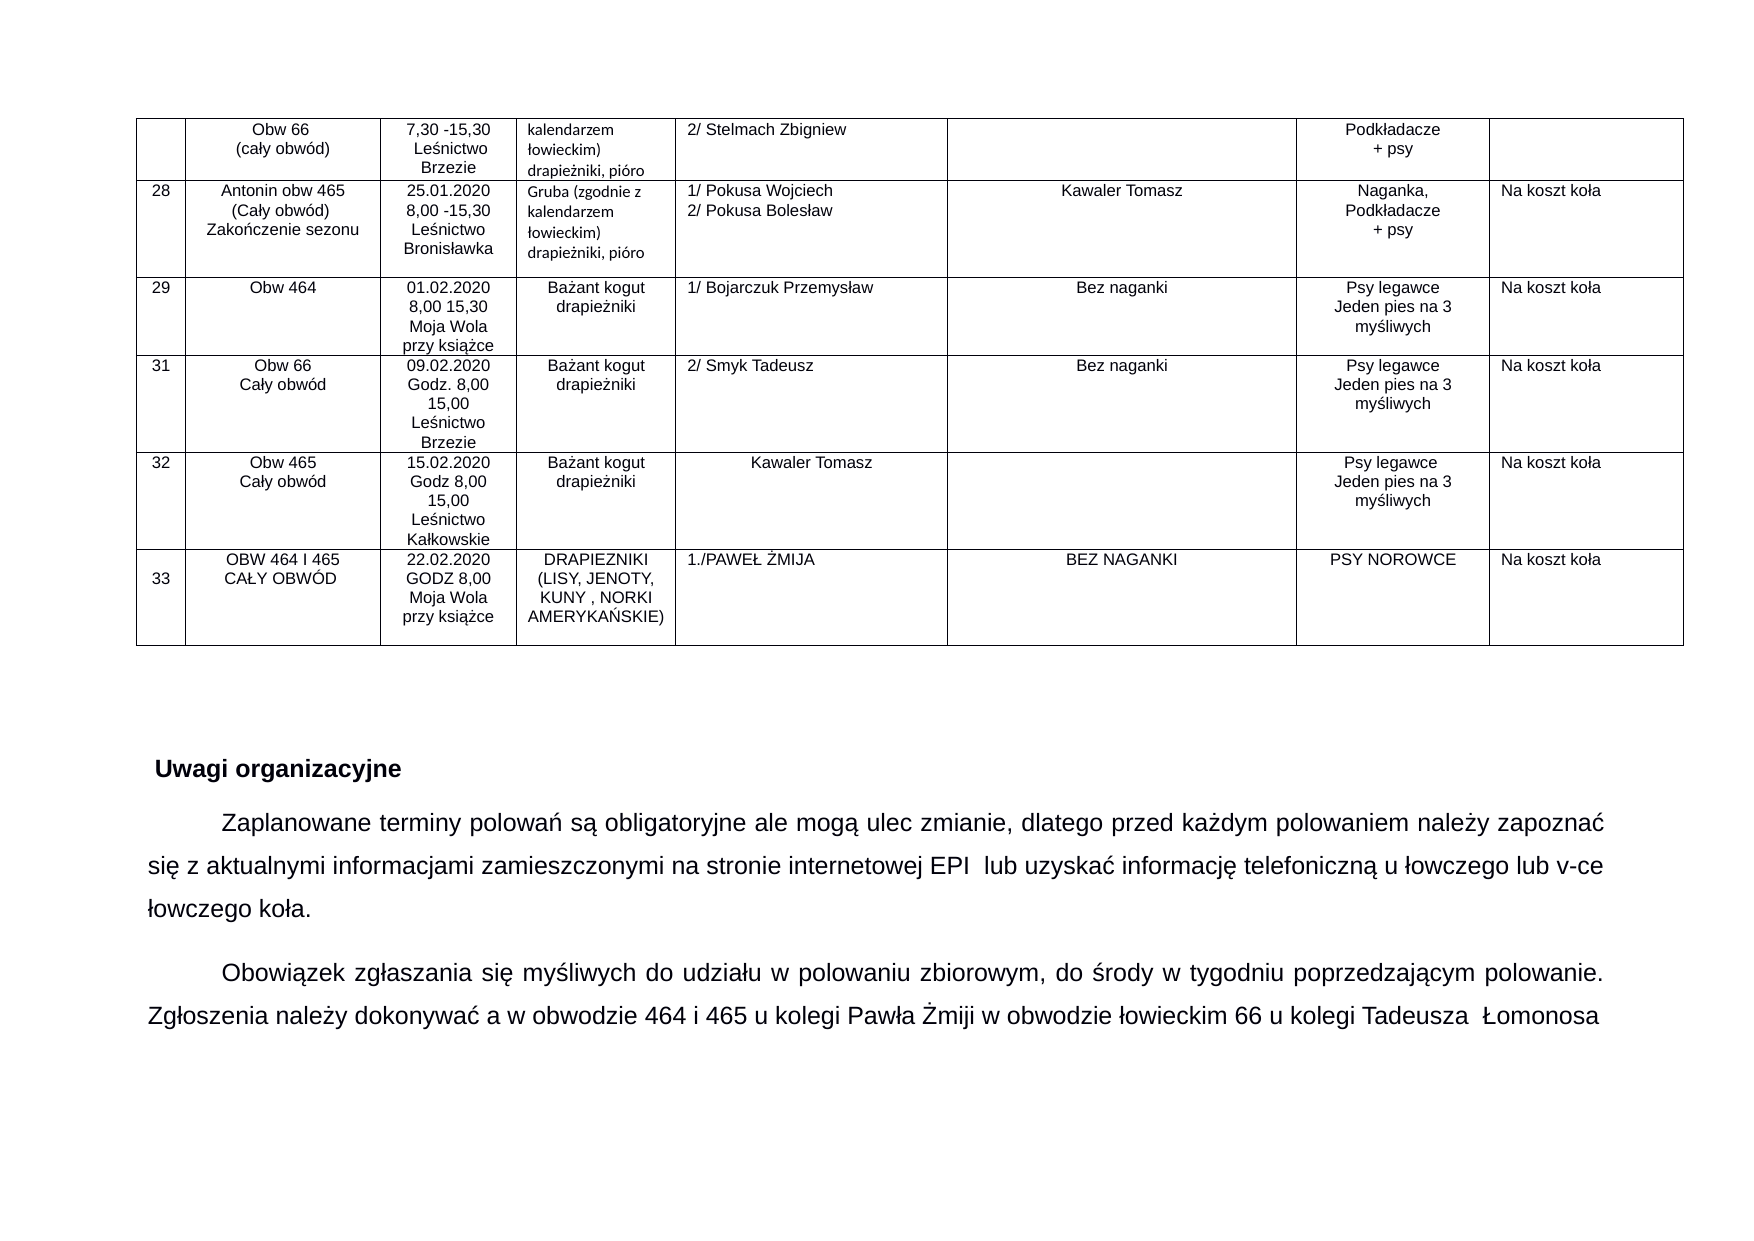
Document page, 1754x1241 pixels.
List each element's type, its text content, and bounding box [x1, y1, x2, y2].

table_cell 1/ Bojarczuk Przemysław [676, 278, 947, 355]
table_cell 2/ Smyk Tadeusz [676, 356, 947, 452]
table_cell Na koszt koła [1490, 453, 1683, 548]
text Obowiązek zgłaszania się myśliwych do udziału w polowaniu zbiorowym, do środy w tygodniu poprzedzającym polowanie. Zgłoszenia należy dokonywać a w obwodzie 464 i 465 u kolegi Pawła Żmiji w obwodzie łowieckim 66 u kolegi Tadeusza Łomonosa [148, 958, 1606, 1030]
table_cell Naganka, Podkładacze + psy [1297, 181, 1489, 277]
table_cell [1490, 119, 1683, 180]
table_cell kalendarzem łowieckim) drapieżniki, pióro [517, 119, 675, 180]
table_cell [948, 453, 1296, 548]
table_cell Bażant kogut drapieżniki [517, 356, 675, 452]
table_cell [948, 119, 1296, 180]
table_cell [137, 119, 185, 180]
text Uwagi organizacyjne [148, 754, 1606, 783]
table_cell DRAPIEZNIKI (LISY, JENOTY, KUNY , NORKI AMERYKAŃSKIE) [517, 550, 675, 645]
table_cell 31 [137, 356, 185, 452]
table_cell 29 [137, 278, 185, 355]
table_cell Gruba (zgodnie z kalendarzem łowieckim) drapieżniki, pióro [517, 181, 675, 277]
table_cell 1./PAWEŁ ŻMIJA [676, 550, 947, 645]
table_cell Bez naganki [948, 356, 1296, 452]
table_cell 15.02.2020 Godz 8,00 15,00 Leśnictwo Kałkowskie [381, 453, 516, 548]
table_cell 25.01.2020 8,00 -15,30 Leśnictwo Bronisławka [381, 181, 516, 277]
table_cell Kawaler Tomasz [948, 181, 1296, 277]
table_cell PSY NOROWCE [1297, 550, 1489, 645]
table_cell Obw 464 [186, 278, 380, 355]
table_cell Bażant kogut drapieżniki [517, 453, 675, 548]
table_cell 1/ Pokusa Wojciech 2/ Pokusa Bolesław [676, 181, 947, 277]
table_cell Na koszt koła [1490, 278, 1683, 355]
table_cell Psy legawce Jeden pies na 3 myśliwych [1297, 453, 1489, 548]
table_cell Na koszt koła [1490, 356, 1683, 452]
table_cell Podkładacze + psy [1297, 119, 1489, 180]
table_cell Obw 66 (cały obwód) [186, 119, 380, 180]
table_cell OBW 464 I 465 CAŁY OBWÓD [186, 550, 380, 645]
text Zaplanowane terminy polowań są obligatoryjne ale mogą ulec zmianie, dlatego przed każdym polowaniem należy zapoznać się z aktualnymi informacjami zamieszczonymi na stronie internetowej EPI lub uzyskać informację telefoniczną u łowczego lub v-ce łowczego koła. [148, 808, 1606, 923]
table_cell 2/ Stelmach Zbigniew [676, 119, 947, 180]
table_cell Na koszt koła [1490, 181, 1683, 277]
table_cell Bażant kogut drapieżniki [517, 278, 675, 355]
table_cell 7,30 -15,30 Leśnictwo Brzezie [381, 119, 516, 180]
table_cell Antonin obw 465 (Cały obwód) Zakończenie sezonu [186, 181, 380, 277]
table_cell 28 [137, 181, 185, 277]
table_cell 22.02.2020 GODZ 8,00 Moja Wola przy książce [381, 550, 516, 645]
table_cell 33 [137, 550, 185, 645]
table_cell Na koszt koła [1490, 550, 1683, 645]
table_cell BEZ NAGANKI [948, 550, 1296, 645]
table_cell 32 [137, 453, 185, 548]
table_cell 09.02.2020 Godz. 8,00 15,00 Leśnictwo Brzezie [381, 356, 516, 452]
table_cell Obw 66 Cały obwód [186, 356, 380, 452]
table_cell 01.02.2020 8,00 15,30 Moja Wola przy książce [381, 278, 516, 355]
table_cell Psy legawce Jeden pies na 3 myśliwych [1297, 356, 1489, 452]
table_cell Obw 465 Cały obwód [186, 453, 380, 548]
table_cell Bez naganki [948, 278, 1296, 355]
table_cell Kawaler Tomasz [676, 453, 947, 548]
table_cell Psy legawce Jeden pies na 3 myśliwych [1297, 278, 1489, 355]
